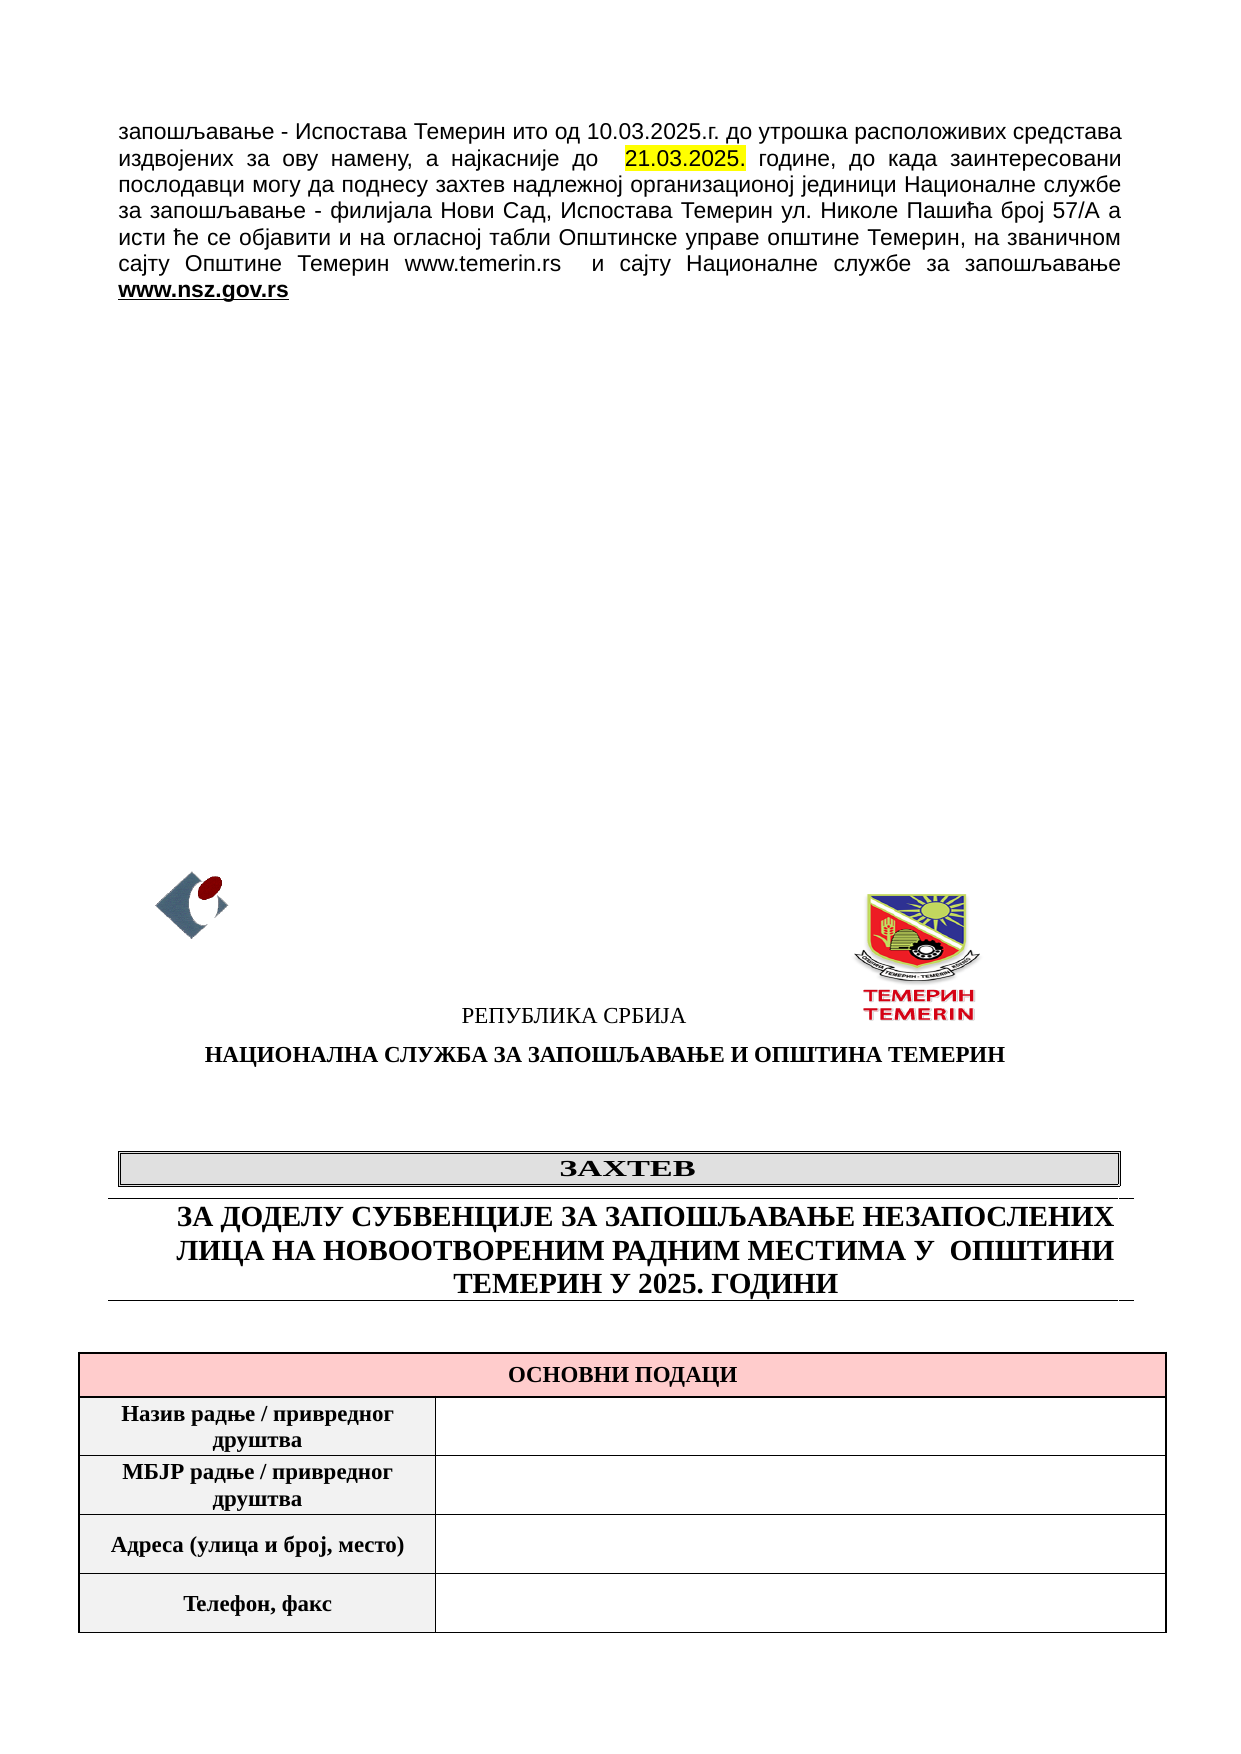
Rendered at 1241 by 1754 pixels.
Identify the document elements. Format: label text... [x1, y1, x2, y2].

subtitle ЗАХТЕВ [119, 1152, 1120, 1186]
text НАЦИОНАЛНА СЛУЖБА ЗА ЗАПОШЉАВАЊЕ И ОПШТИНА ТЕМЕРИН [118, 1041, 1122, 1067]
table_cell [436, 1574, 1165, 1632]
table_cell Адреса (улица и број, место) [80, 1515, 435, 1573]
picture [151, 868, 237, 942]
table_cell [436, 1398, 1165, 1455]
text запошљавање - Испостава Темерин ито од 10.03.2025.г. до утрошка расположивих средстава издвојених за ову намену, а најкасније до 21.03.2025. године, до када заинтересовани послодавци могу да поднесу захтев надлежној организационој јединици Национaлне службе за запошљавање - филијала Нови Сад, Испостава Темерин ул. Николе Пашића број 57/А а исти ће се објавити и на огласној табли Општинске управе општине Темерин, на званичном сајту Општине Темерин www.temerin.rs и сајту Националне службе за запошљавање www.nsz.gov.rs [118, 118, 1122, 303]
table_header ОСНОВНИ ПОДАЦИ [80, 1354, 1165, 1396]
picture [848, 893, 988, 1022]
table_header ЗА ДОДЕЛУ СУБВЕНЦИЈЕ ЗА ЗАПОШЉАВАЊЕ НЕЗАПОСЛЕНИХ ЛИЦА НА НОВООТВОРЕНИМ РАДНИМ МЕСТИМА У ОПШТИНИ TEMEРИН У 2025. ГОДИНИ [108, 1199, 1118, 1300]
table_cell Назив радње / привредног друштва [80, 1398, 435, 1455]
table_cell [436, 1515, 1165, 1573]
text РЕПУБЛИКА СРБИЈА [118, 867, 1122, 1028]
table_cell МБЈР радње / привредног друштва [80, 1456, 435, 1514]
table_header [1119, 1199, 1134, 1300]
table_cell Teлефон, факс [80, 1574, 435, 1632]
table_cell [436, 1456, 1165, 1514]
